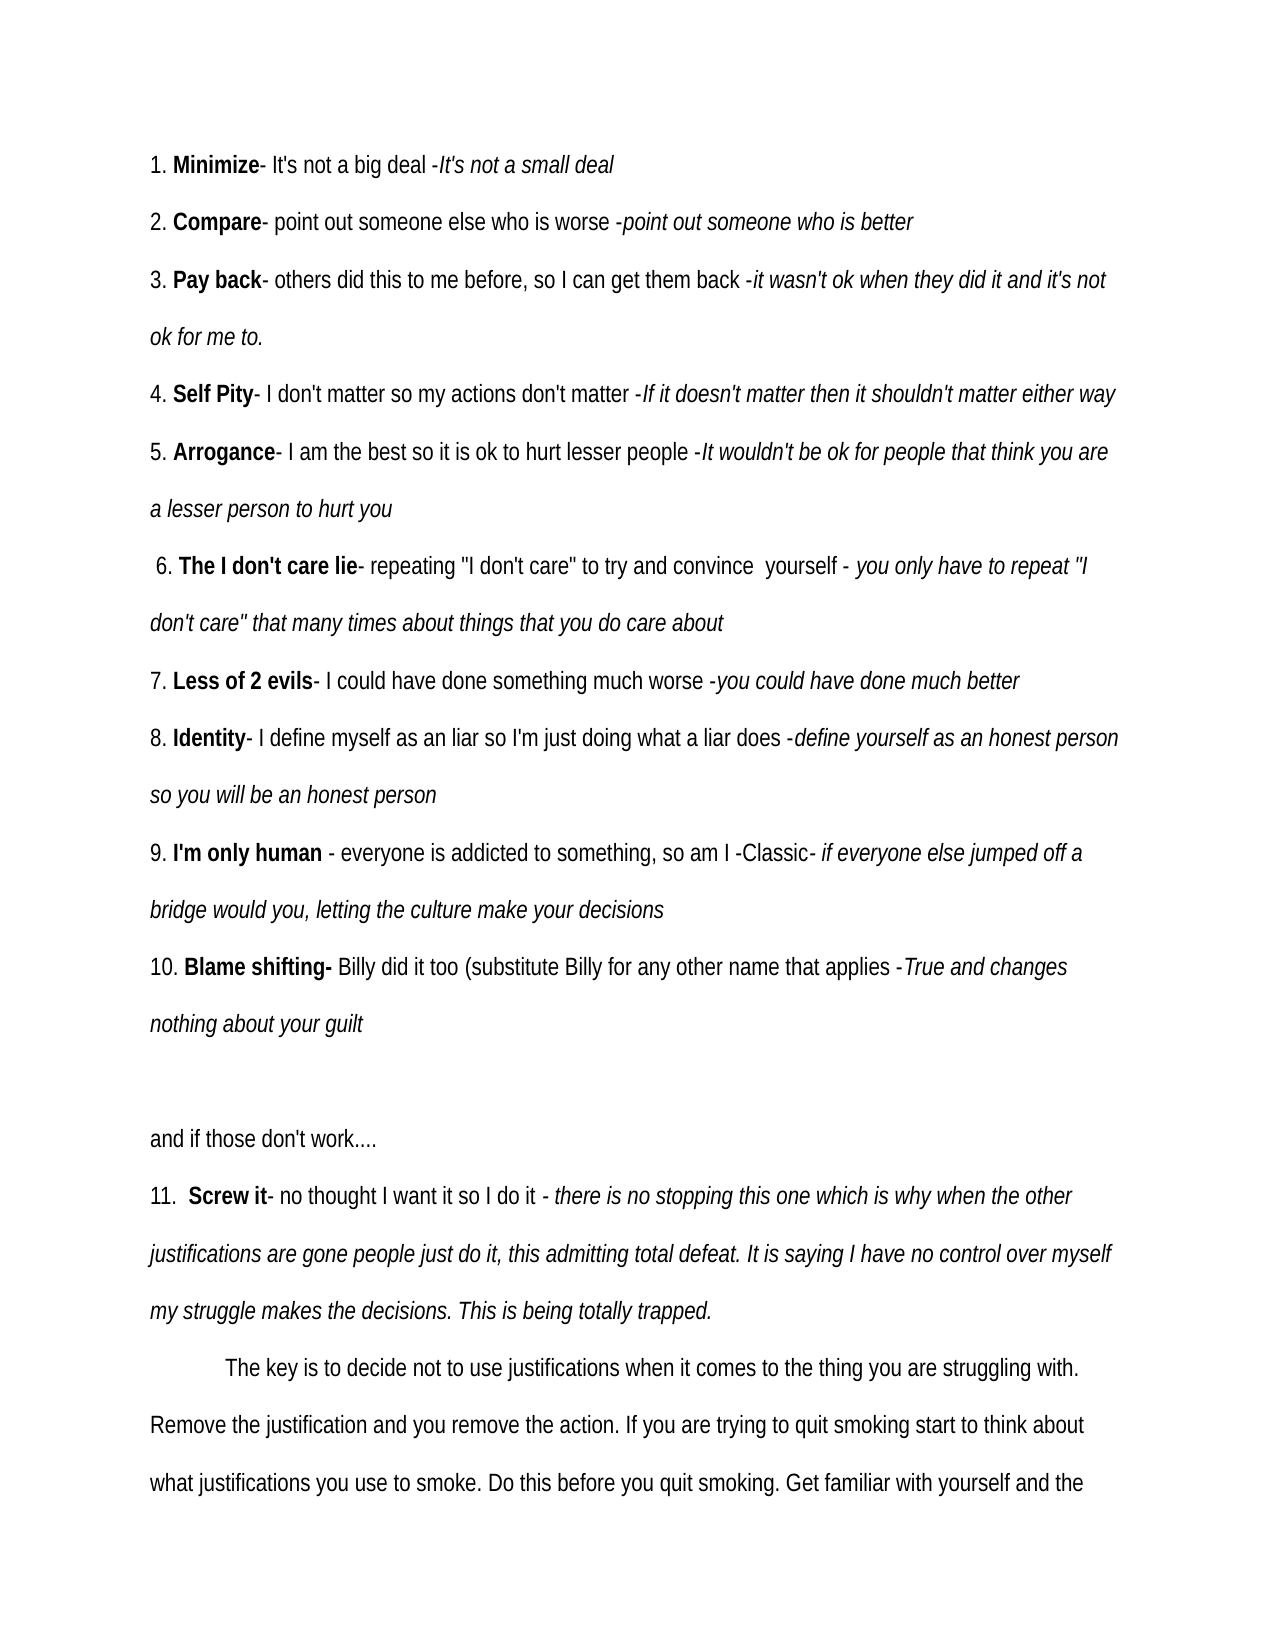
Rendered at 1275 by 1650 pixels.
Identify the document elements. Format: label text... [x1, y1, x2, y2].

text 8. Identity- I define myself as an liar so I'm just doing what a liar does -define yourself as an honest person so you will be an honest person [150, 723, 1125, 809]
text 10. Blame shifting- Billy did it too (substitute Billy for any other name that applies -True and changes nothing about your guilt [150, 952, 1125, 1038]
text The key is to decide not to use justifications when it comes to the thing you are struggling with. Remove the justification and you remove the action. If you are trying to quit smoking start to think about what justifications you use to smoke. Do this before you quit smoking. Get familiar with yourself and the [150, 1353, 1125, 1496]
text 7. Less of 2 evils- I could have done something much worse -you could have done much better [150, 666, 1125, 694]
text 3. Pay back- others did this to me before, so I can get them back -it wasn't ok when they did it and it's not ok for me to. [150, 264, 1125, 351]
text 4. Self Pity- I don't matter so my actions don't matter -If it doesn't matter then it shouldn't matter either way [150, 379, 1125, 408]
text 6. The I don't care lie- repeating "I don't care" to try and convince yourself - you only have to repeat "I don't care" that many times about things that you do care about [150, 551, 1125, 637]
text 9. I'm only human - everyone is addicted to something, so am I -Classic- if everyone else jumped off a bridge would you, letting the culture make your decisions [150, 837, 1125, 923]
text 2. Compare- point out someone else who is worse -point out someone who is better [150, 207, 1125, 236]
text 1. Minimize- It's not a big deal -It's not a small deal [150, 150, 1125, 179]
text 11. Screw it- no thought I want it so I do it - there is no stopping this one which is why when the other justifications are gone people just do it, this admitting total defeat. It is saying I have no control over myself my struggle makes the decisions. This is being totally trapped. [150, 1181, 1125, 1324]
text and if those don't work.... [150, 1124, 1125, 1153]
text 5. Arrogance- I am the best so it is ok to hurt lesser people -It wouldn't be ok for people that think you are a lesser person to hurt you [150, 436, 1125, 522]
